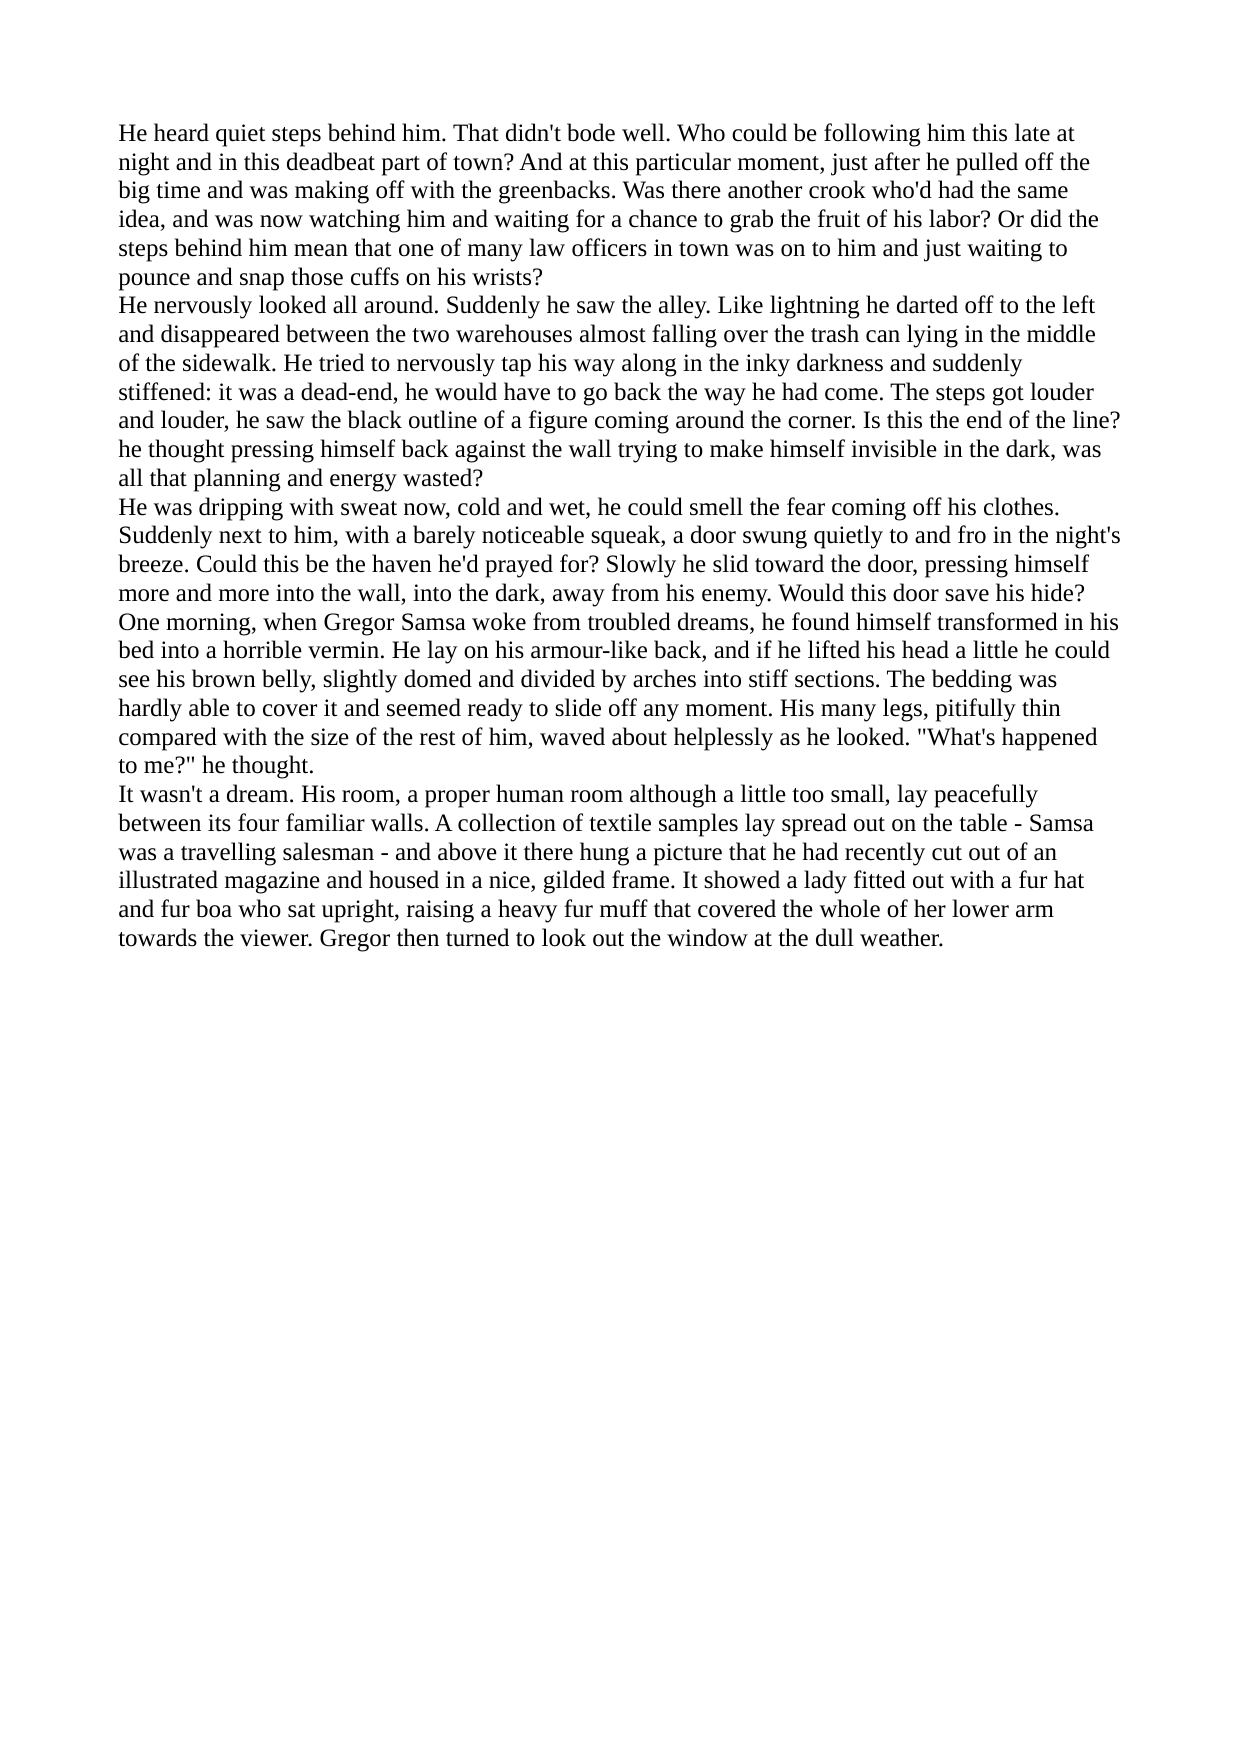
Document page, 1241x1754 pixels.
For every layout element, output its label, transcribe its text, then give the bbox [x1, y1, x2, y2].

text He was dripping with sweat now, cold and wet, he could smell the fear coming off his clothes. Suddenly next to him, with a barely noticeable squeak, a door swung quietly to and fro in the night's breeze. Could this be the haven he'd prayed for? Slowly he slid toward the door, pressing himself more and more into the wall, into the dark, away from his enemy. Would this door save his hide? [118, 492, 1122, 607]
text He heard quiet steps behind him. That didn't bode well. Who could be following him this late at night and in this deadbeat part of town? And at this particular moment, just after he pulled off the big time and was making off with the greenbacks. Was there another crook who'd had the same idea, and was now watching him and waiting for a chance to grab the fruit of his labor? Or did the steps behind him mean that one of many law officers in town was on to him and just waiting to pounce and snap those cuffs on his wrists? [118, 118, 1122, 291]
text He nervously looked all around. Suddenly he saw the alley. Like lightning he darted off to the left and disappeared between the two warehouses almost falling over the trash can lying in the middle of the sidewalk. He tried to nervously tap his way along in the inky darkness and suddenly stiffened: it was a dead-end, he would have to go back the way he had come. The steps got louder and louder, he saw the black outline of a figure coming around the corner. Is this the end of the line? he thought pressing himself back against the wall trying to make himself invisible in the dark, was all that planning and energy wasted? [118, 291, 1122, 492]
text It wasn't a dream. His room, a proper human room although a little too small, lay peacefully between its four familiar walls. A collection of textile samples lay spread out on the table - Samsa was a travelling salesman - and above it there hung a picture that he had recently cut out of an illustrated magazine and housed in a nice, gilded frame. It showed a lady fitted out with a fur hat and fur boa who sat upright, raising a heavy fur muff that covered the whole of her lower arm towards the viewer. Gregor then turned to look out the window at the dull weather. [118, 779, 1122, 952]
text One morning, when Gregor Samsa woke from troubled dreams, he found himself transformed in his bed into a horrible vermin. He lay on his armour-like back, and if he lifted his head a little he could see his brown belly, slightly domed and divided by arches into stiff sections. The bedding was hardly able to cover it and seemed ready to slide off any moment. His many legs, pitifully thin compared with the size of the rest of him, waved about helplessly as he looked. "What's happened to me?" he thought. [118, 607, 1122, 779]
